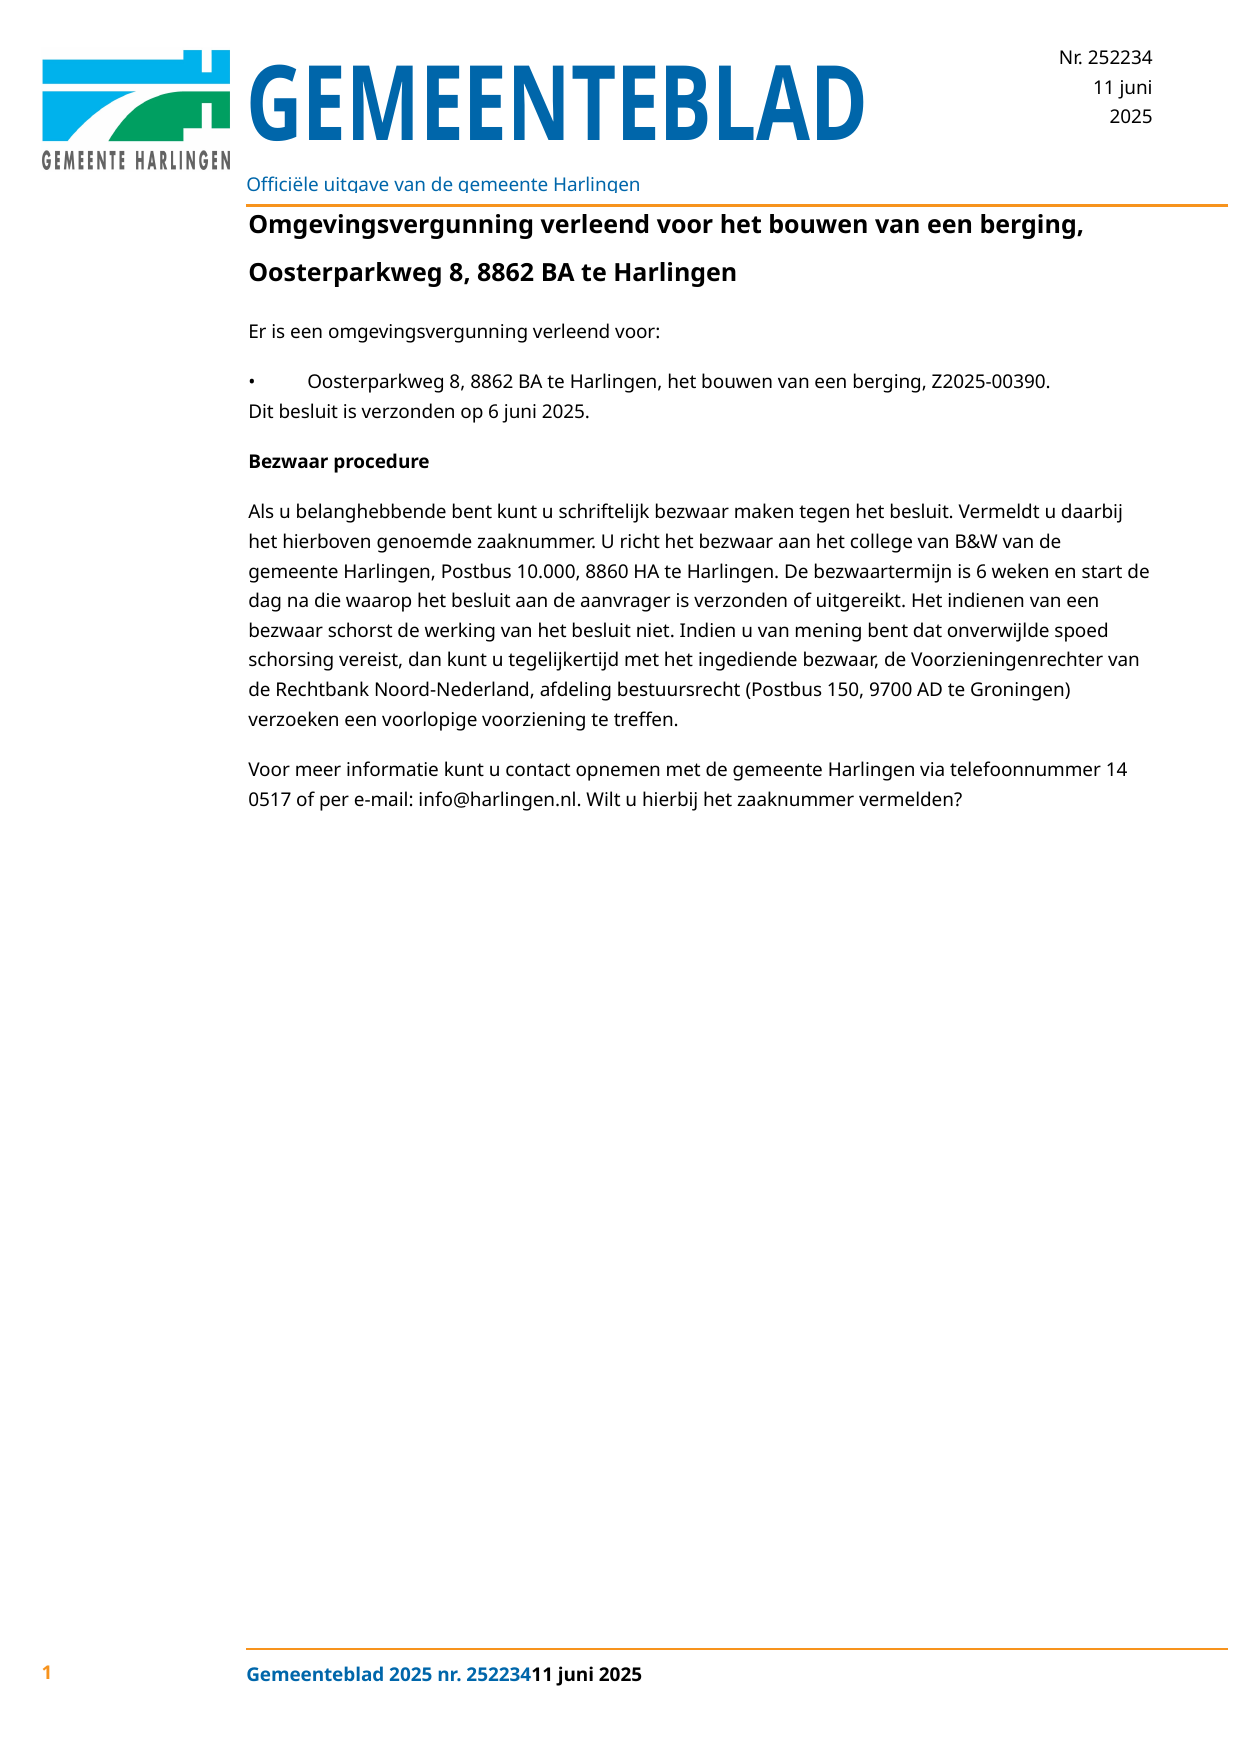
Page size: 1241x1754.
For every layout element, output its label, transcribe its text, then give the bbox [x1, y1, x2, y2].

picture [41, 47, 231, 172]
text Dit besluit is verzonden op 6 juni 2025. [248, 398, 1152, 424]
text Voor meer informatie kunt u contact opnemen met de gemeente Harlingen via telefoonnummer 14 0517 of per e-mail: info@harlingen.nl. Wilt u hierbij het zaaknummer vermelden? [248, 756, 1152, 812]
text Als u belanghebbende bent kunt u schriftelijk bezwaar maken tegen het besluit. Vermeldt u daarbij het hierboven genoemde zaaknummer. U richt het bezwaar aan het college van B&W van de gemeente Harlingen, Postbus 10.000, 8860 HA te Harlingen. De bezwaartermijn is 6 weken en start de dag na die waarop het besluit aan de aanvrager is verzonden of uitgereikt. Het indienen van een bezwaar schorst de werking van het besluit niet. Indien u van mening bent dat onverwijlde spoed schorsing vereist, dan kunt u tegelijkertijd met het ingediende bezwaar, de Voorzieningenrechter van de Rechtbank Noord-Nederland, afdeling bestuursrecht (Postbus 150, 9700 AD te Groningen) verzoeken een voorlopige voorziening te treffen. [248, 499, 1152, 732]
text Bezwaar procedure [248, 448, 1152, 474]
text Er is een omgevingsvergunning verleend voor: [248, 318, 1152, 344]
text Omgevingsvergunning verleend voor het bouwen van een berging, Oosterparkweg 8, 8862 BA te Harlingen [248, 207, 1152, 288]
list Oosterparkweg 8, 8862 BA te Harlingen, het bouwen van een berging, Z2025-00390. [248, 368, 1152, 394]
